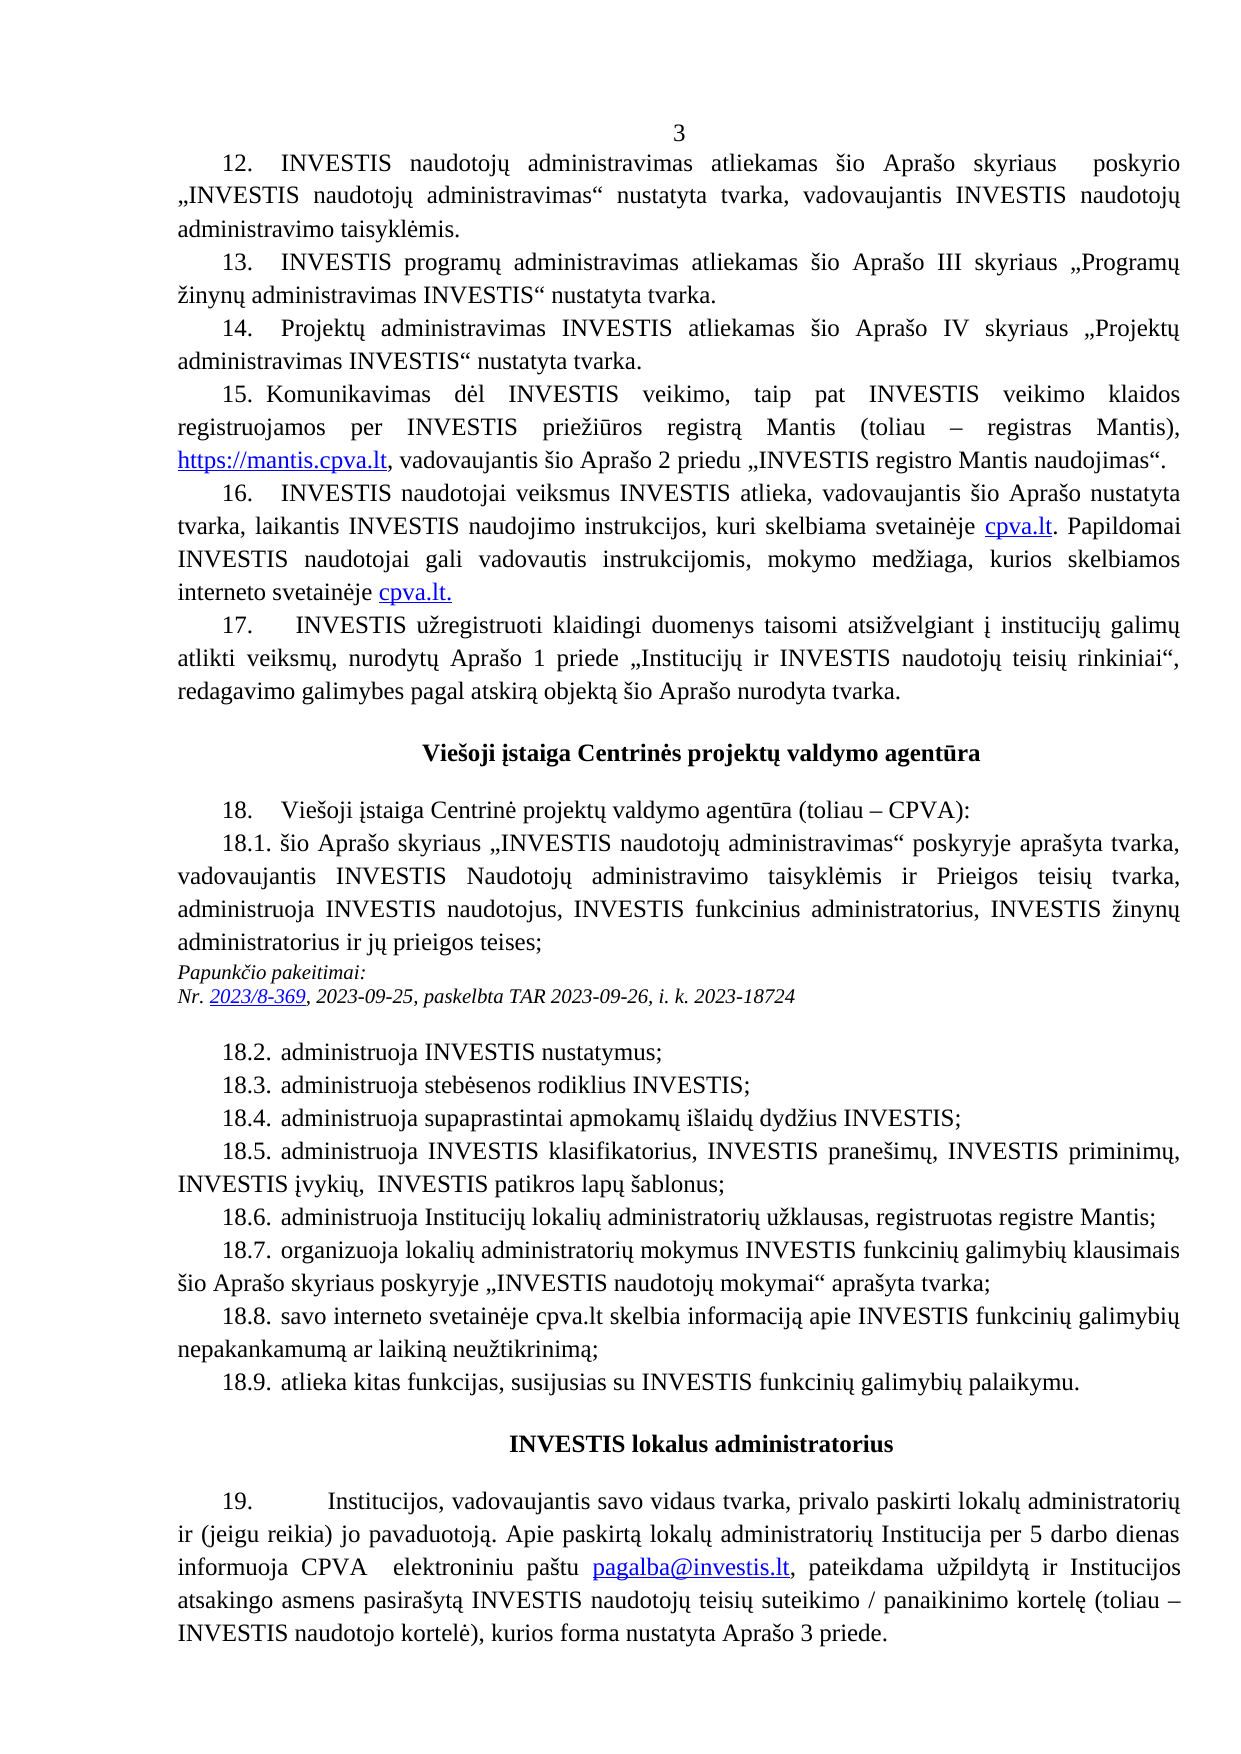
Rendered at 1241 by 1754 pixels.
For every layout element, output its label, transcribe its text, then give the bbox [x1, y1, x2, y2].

text 15. Komunikavimas dėl INVESTIS veikimo, taip pat INVESTIS veikimo klaidos registruojamos per INVESTIS priežiūros registrą Mantis (toliau – registras Mantis), https://mantis.cpva.lt, vadovaujantis šio Aprašo 2 priedu „INVESTIS registro Mantis naudojimas“. [177, 379, 1181, 473]
text 18.1. šio Aprašo skyriaus „INVESTIS naudotojų administravimas“ poskyryje aprašyta tvarka, vadovaujantis INVESTIS Naudotojų administravimo taisyklėmis ir Prieigos teisių tvarka, administruoja INVESTIS naudotojus, INVESTIS funkcinius administratorius, INVESTIS žinynų administratorius ir jų prieigos teises; [177, 828, 1181, 956]
text 12. INVESTIS naudotojų administravimas atliekamas šio Aprašo skyriaus poskyrio „INVESTIS naudotojų administravimas“ nustatyta tvarka, vadovaujantis INVESTIS naudotojų administravimo taisyklėmis. [177, 148, 1181, 242]
text 18.6. administruoja Institucijų lokalių administratorių užklausas, registruotas registre Mantis; [177, 1202, 1181, 1231]
text Nr. 2023/8-369, 2023-09-25, paskelbta TAR 2023-09-26, i. k. 2023-18724 [177, 984, 1181, 1008]
text 17. INVESTIS užregistruoti klaidingi duomenys taisomi atsižvelgiant į institucijų galimų atlikti veiksmų, nurodytų Aprašo 1 priede „Institucijų ir INVESTIS naudotojų teisių rinkiniai“, redagavimo galimybes pagal atskirą objektą šio Aprašo nurodyta tvarka. [177, 610, 1181, 705]
text 18.8. savo interneto svetainėje cpva.lt skelbia informaciją apie INVESTIS funkcinių galimybių nepakankamumą ar laikiną neužtikrinimą; [177, 1301, 1181, 1363]
text 18.3. administruoja stebėsenos rodiklius INVESTIS; [177, 1070, 1181, 1098]
subtitle Viešoji įstaiga Centrinės projektų valdymo agentūra [177, 738, 1181, 766]
text 19. Institucijos, vadovaujantis savo vidaus tvarka, privalo paskirti lokalų administratorių ir (jeigu reikia) jo pavaduotoją. Apie paskirtą lokalų administratorių Institucija per 5 darbo dienas informuoja CPVA elektroniniu paštu pagalba@investis.lt, pateikdama užpildytą ir Institucijos atsakingo asmens pasirašytą INVESTIS naudotojų teisių suteikimo / panaikinimo kortelę (toliau – INVESTIS naudotojo kortelė), kurios forma nustatyta Aprašo 3 priede. [177, 1486, 1181, 1647]
text 18.4. administruoja supaprastintai apmokamų išlaidų dydžius INVESTIS; [177, 1103, 1181, 1132]
text 18.5. administruoja INVESTIS klasifikatorius, INVESTIS pranešimų, INVESTIS priminimų, INVESTIS įvykių, INVESTIS patikros lapų šablonus; [177, 1136, 1181, 1198]
text 14. Projektų administravimas INVESTIS atliekamas šio Aprašo IV skyriaus „Projektų administravimas INVESTIS“ nustatyta tvarka. [177, 313, 1181, 374]
text 13. INVESTIS programų administravimas atliekamas šio Aprašo III skyriaus „Programų žinynų administravimas INVESTIS“ nustatyta tvarka. [177, 247, 1181, 308]
text Papunkčio pakeitimai: [177, 960, 1181, 984]
text 16. INVESTIS naudotojai veiksmus INVESTIS atlieka, vadovaujantis šio Aprašo nustatyta tvarka, laikantis INVESTIS naudojimo instrukcijos, kuri skelbiama svetainėje cpva.lt. Papildomai INVESTIS naudotojai gali vadovautis instrukcijomis, mokymo medžiaga, kurios skelbiamos interneto svetainėje cpva.lt. [177, 478, 1181, 606]
text 18. Viešoji įstaiga Centrinė projektų valdymo agentūra (toliau – CPVA): [177, 795, 1181, 823]
text 18.7. organizuoja lokalių administratorių mokymus INVESTIS funkcinių galimybių klausimais šio Aprašo skyriaus poskyryje „INVESTIS naudotojų mokymai“ aprašyta tvarka; [177, 1235, 1181, 1297]
subtitle INVESTIS lokalus administratorius [177, 1429, 1181, 1457]
text 18.9. atlieka kitas funkcijas, susijusias su INVESTIS funkcinių galimybių palaikymu. [177, 1367, 1181, 1396]
text 18.2. administruoja INVESTIS nustatymus; [177, 1037, 1181, 1066]
